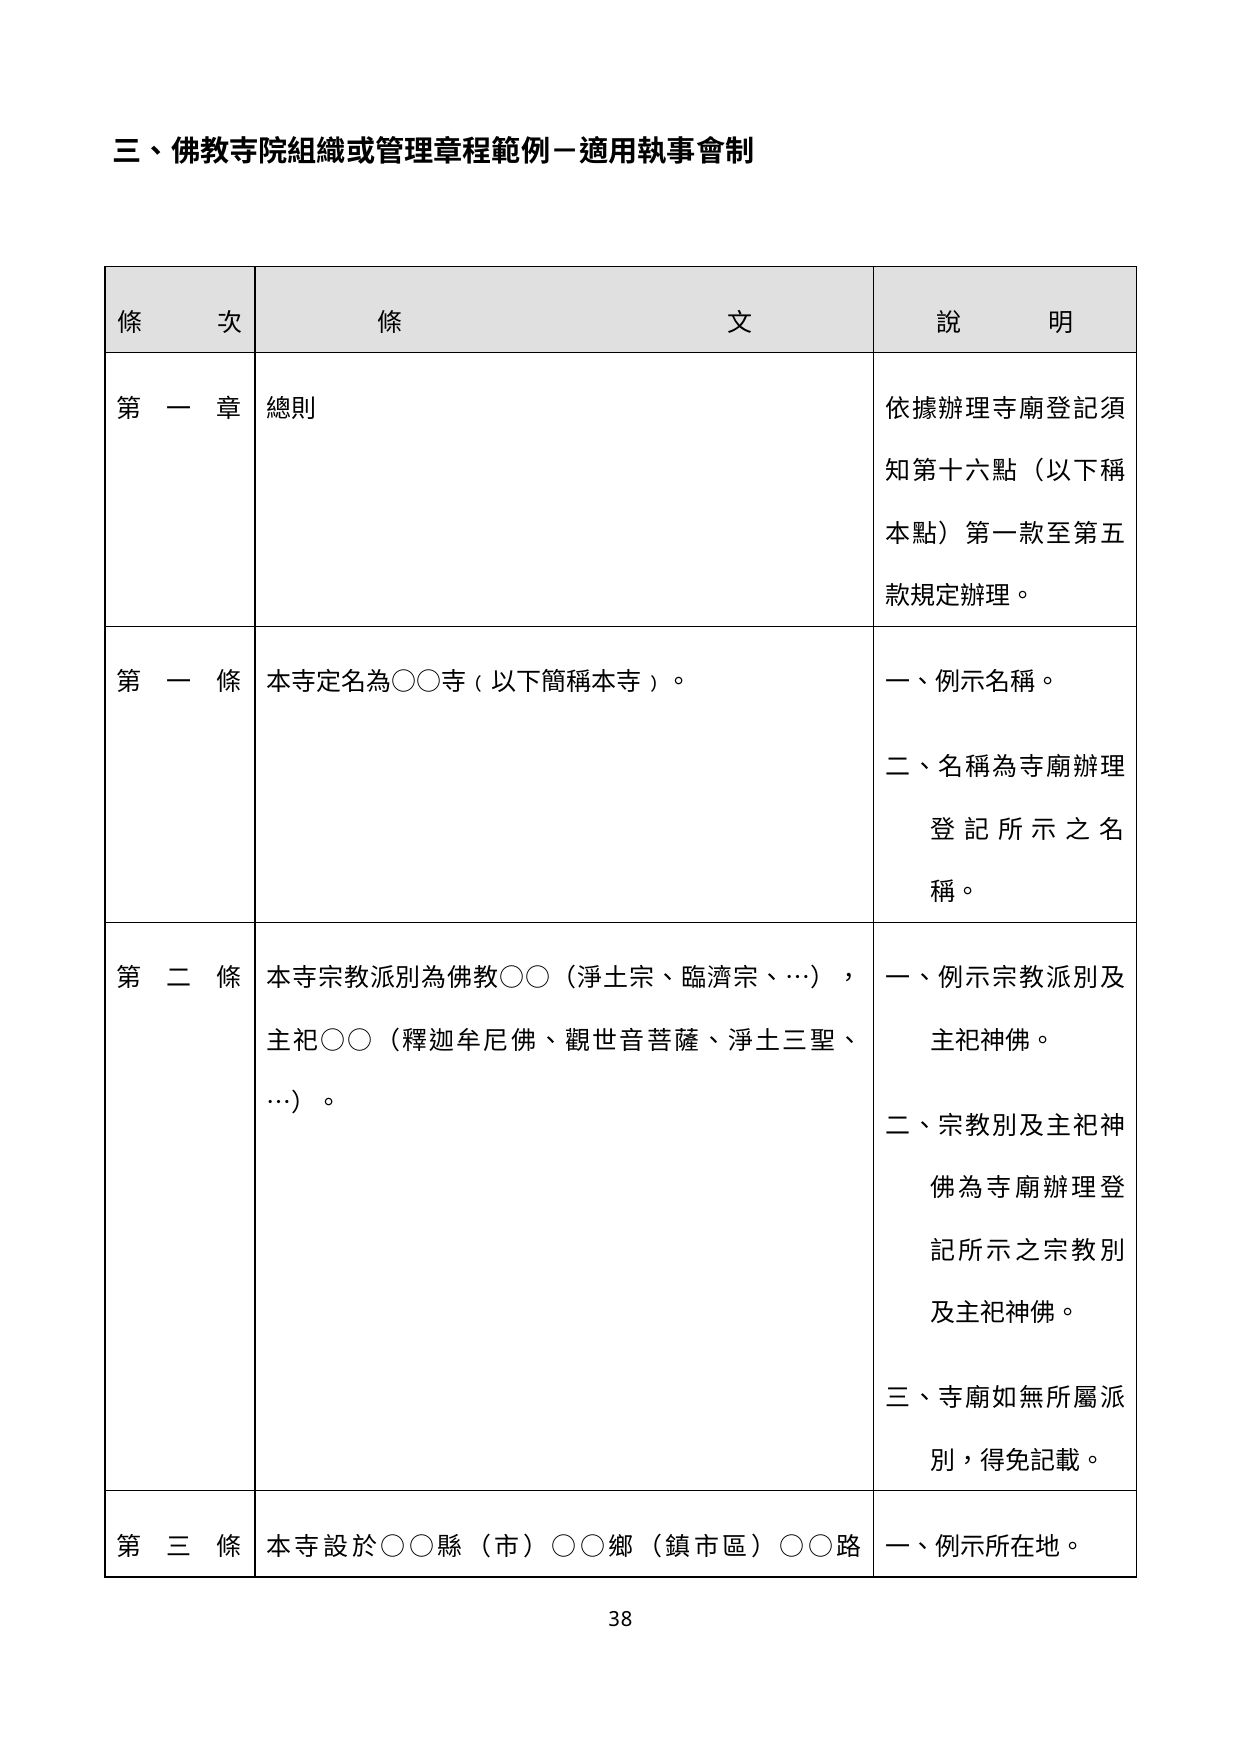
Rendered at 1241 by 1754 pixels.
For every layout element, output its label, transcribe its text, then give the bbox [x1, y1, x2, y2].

table_header 條 次 [106, 267, 254, 352]
table_cell 第 二 條 [106, 923, 254, 1490]
table_cell 第 三 條 [106, 1491, 254, 1576]
table_cell 總則 [256, 353, 873, 626]
table_cell 本寺定名為○○寺﹙以下簡稱本寺﹚。 [256, 627, 873, 922]
table_header 說 明 [874, 267, 1136, 352]
table_cell 依據辦理寺廟登記須知第十六點（以下稱本點）第一款至第五款規定辦理。 [874, 353, 1136, 626]
table_cell 本寺設於○○縣（市）○○鄉（鎮市區）○○路 [256, 1491, 873, 1576]
table_cell 第 一 章 [106, 353, 254, 626]
table_cell 一、例示所在地。 [874, 1491, 1136, 1576]
table_cell 一、例示名稱。 二、名稱為寺廟辦理登記所示之名稱。 [874, 627, 1136, 922]
table_header 條 文 [256, 267, 873, 352]
table_cell 第 一 條 [106, 627, 254, 922]
text 三、佛教寺院組織或管理章程範例－適用執事會制 [112, 107, 1053, 170]
table_cell 一、例示宗教派別及主祀神佛。 二、宗教別及主祀神佛為寺廟辦理登記所示之宗教別及主祀神佛。 三、寺廟如無所屬派別，得免記載。 [874, 923, 1136, 1490]
table_cell 本寺宗教派別為佛教○○（淨土宗、臨濟宗、…），主祀○○（釋迦牟尼佛、觀世音菩薩、淨土三聖、…）。 [256, 923, 873, 1490]
